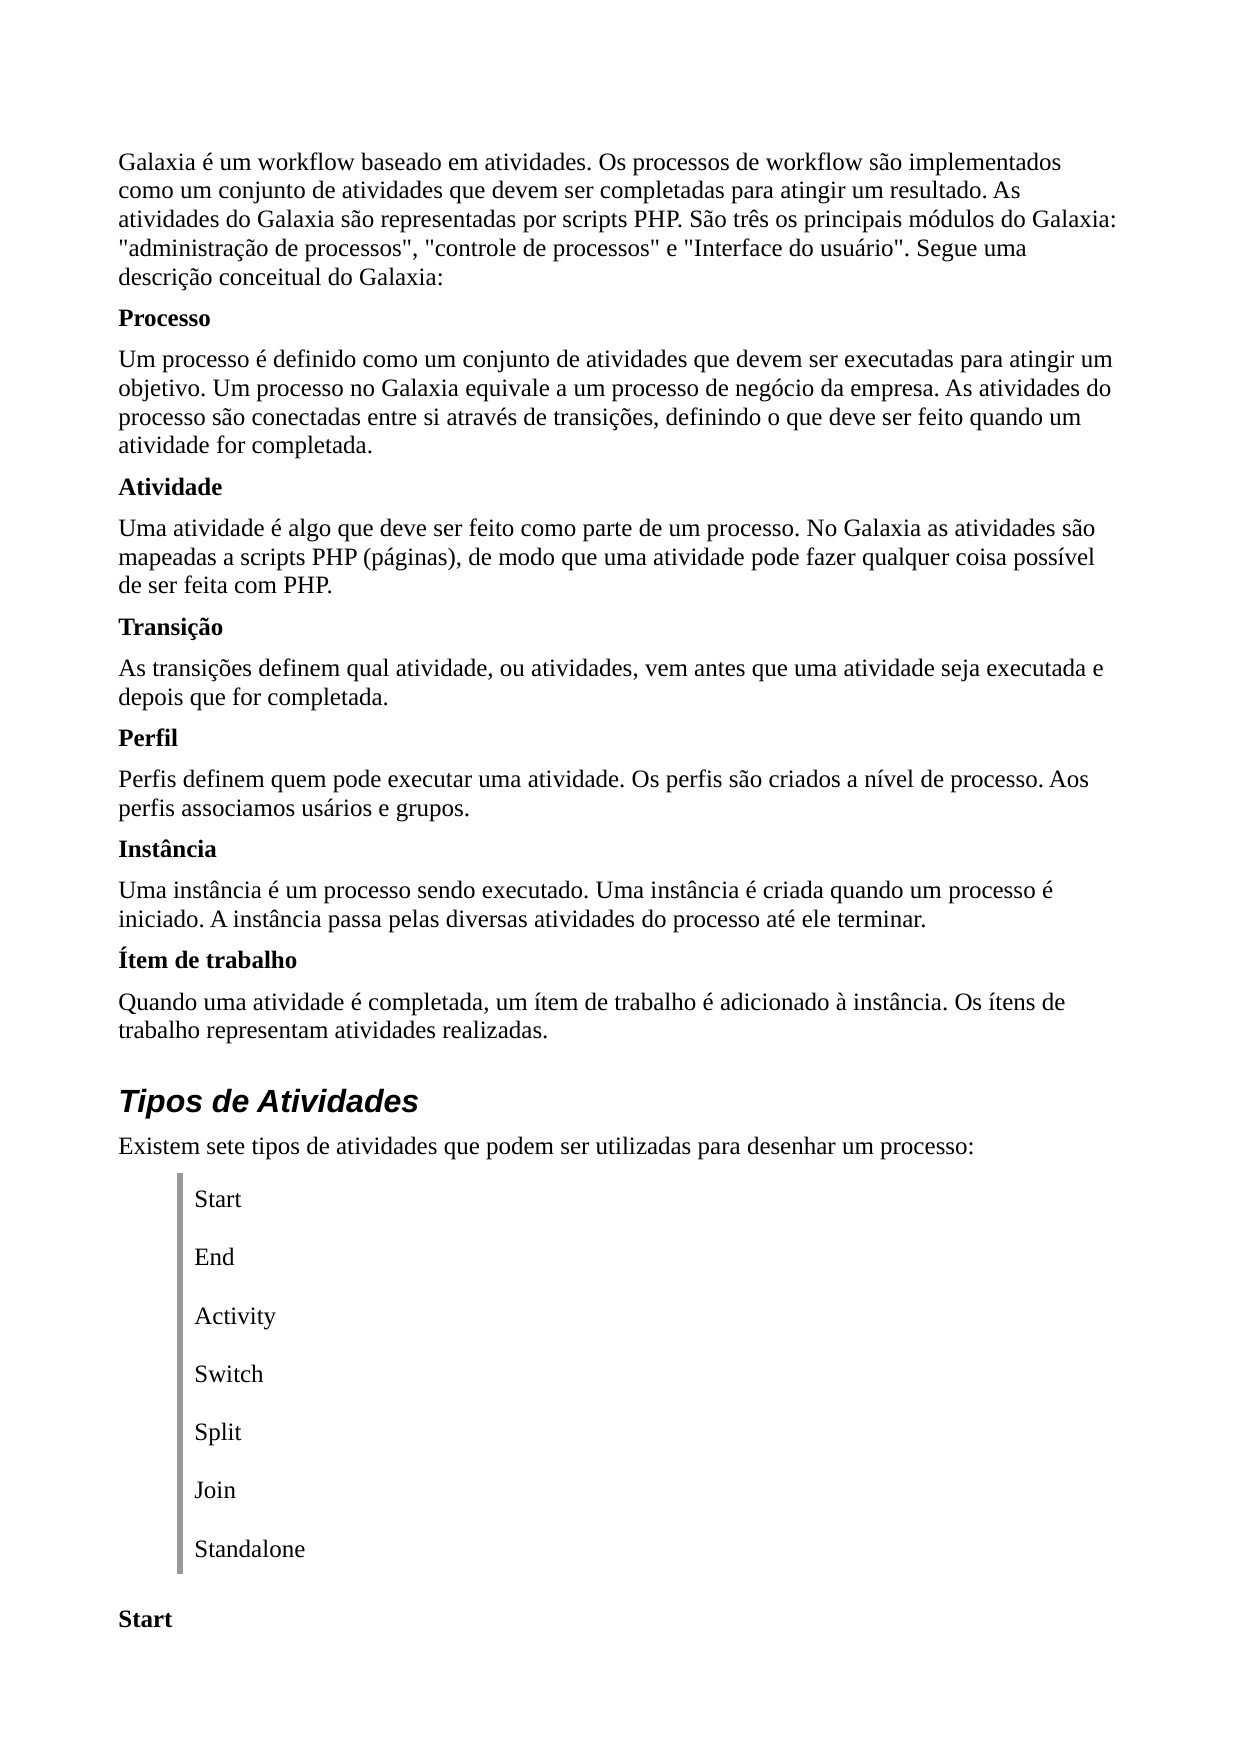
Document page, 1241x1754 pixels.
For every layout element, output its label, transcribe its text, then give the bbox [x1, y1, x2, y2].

text Atividade [118, 472, 1122, 501]
text Quando uma atividade é completada, um ítem de trabalho é adicionado à instância. Os ítens de trabalho representam atividades realizadas. [118, 987, 1122, 1044]
text Existem sete tipos de atividades que podem ser utilizadas para desenhar um processo: [118, 1131, 1122, 1160]
text Processo [118, 303, 1122, 332]
text Perfil [118, 723, 1122, 752]
text Start [118, 1604, 1122, 1632]
text Um processo é definido como um conjunto de atividades que devem ser executadas para atingir um objetivo. Um processo no Galaxia equivale a um processo de negócio da empresa. As atividades do processo são conectadas entre si através de transições, definindo o que deve ser feito quando um atividade for completada. [118, 344, 1122, 459]
subtitle Tipos de Atividades [118, 1082, 1122, 1119]
text Start [177, 1172, 1063, 1213]
text Galaxia é um workflow baseado em atividades. Os processos de workflow são implementados como um conjunto de atividades que devem ser completadas para atingir um resultado. As atividades do Galaxia são representadas por scripts PHP. São três os principais módulos do Galaxia: "administração de processos", "controle de processos" e "Interface do usuário". Segue uma descrição conceitual do Galaxia: [118, 147, 1122, 291]
text Perfis definem quem pode executar uma atividade. Os perfis são criados a nível de processo. Aos perfis associamos usários e grupos. [118, 764, 1122, 822]
text Join [183, 1464, 1063, 1504]
text Instância [118, 834, 1122, 863]
text Uma instância é um processo sendo executado. Uma instância é criada quando um processo é iniciado. A instância passa pelas diversas atividades do processo até ele terminar. [118, 876, 1122, 933]
text Split [183, 1405, 1063, 1446]
text Switch [183, 1347, 1063, 1388]
text Ítem de trabalho [118, 946, 1122, 974]
text Standalone [183, 1522, 1063, 1574]
text Activity [183, 1289, 1063, 1329]
text Transição [118, 612, 1122, 641]
text Uma atividade é algo que deve ser feito como parte de um processo. No Galaxia as atividades são mapeadas a scripts PHP (páginas), de modo que uma atividade pode fazer qualquer coisa possível de ser feita com PHP. [118, 513, 1122, 599]
text As transições definem qual atividade, ou atividades, vem antes que uma atividade seja executada e depois que for completada. [118, 653, 1122, 711]
text End [183, 1231, 1063, 1271]
